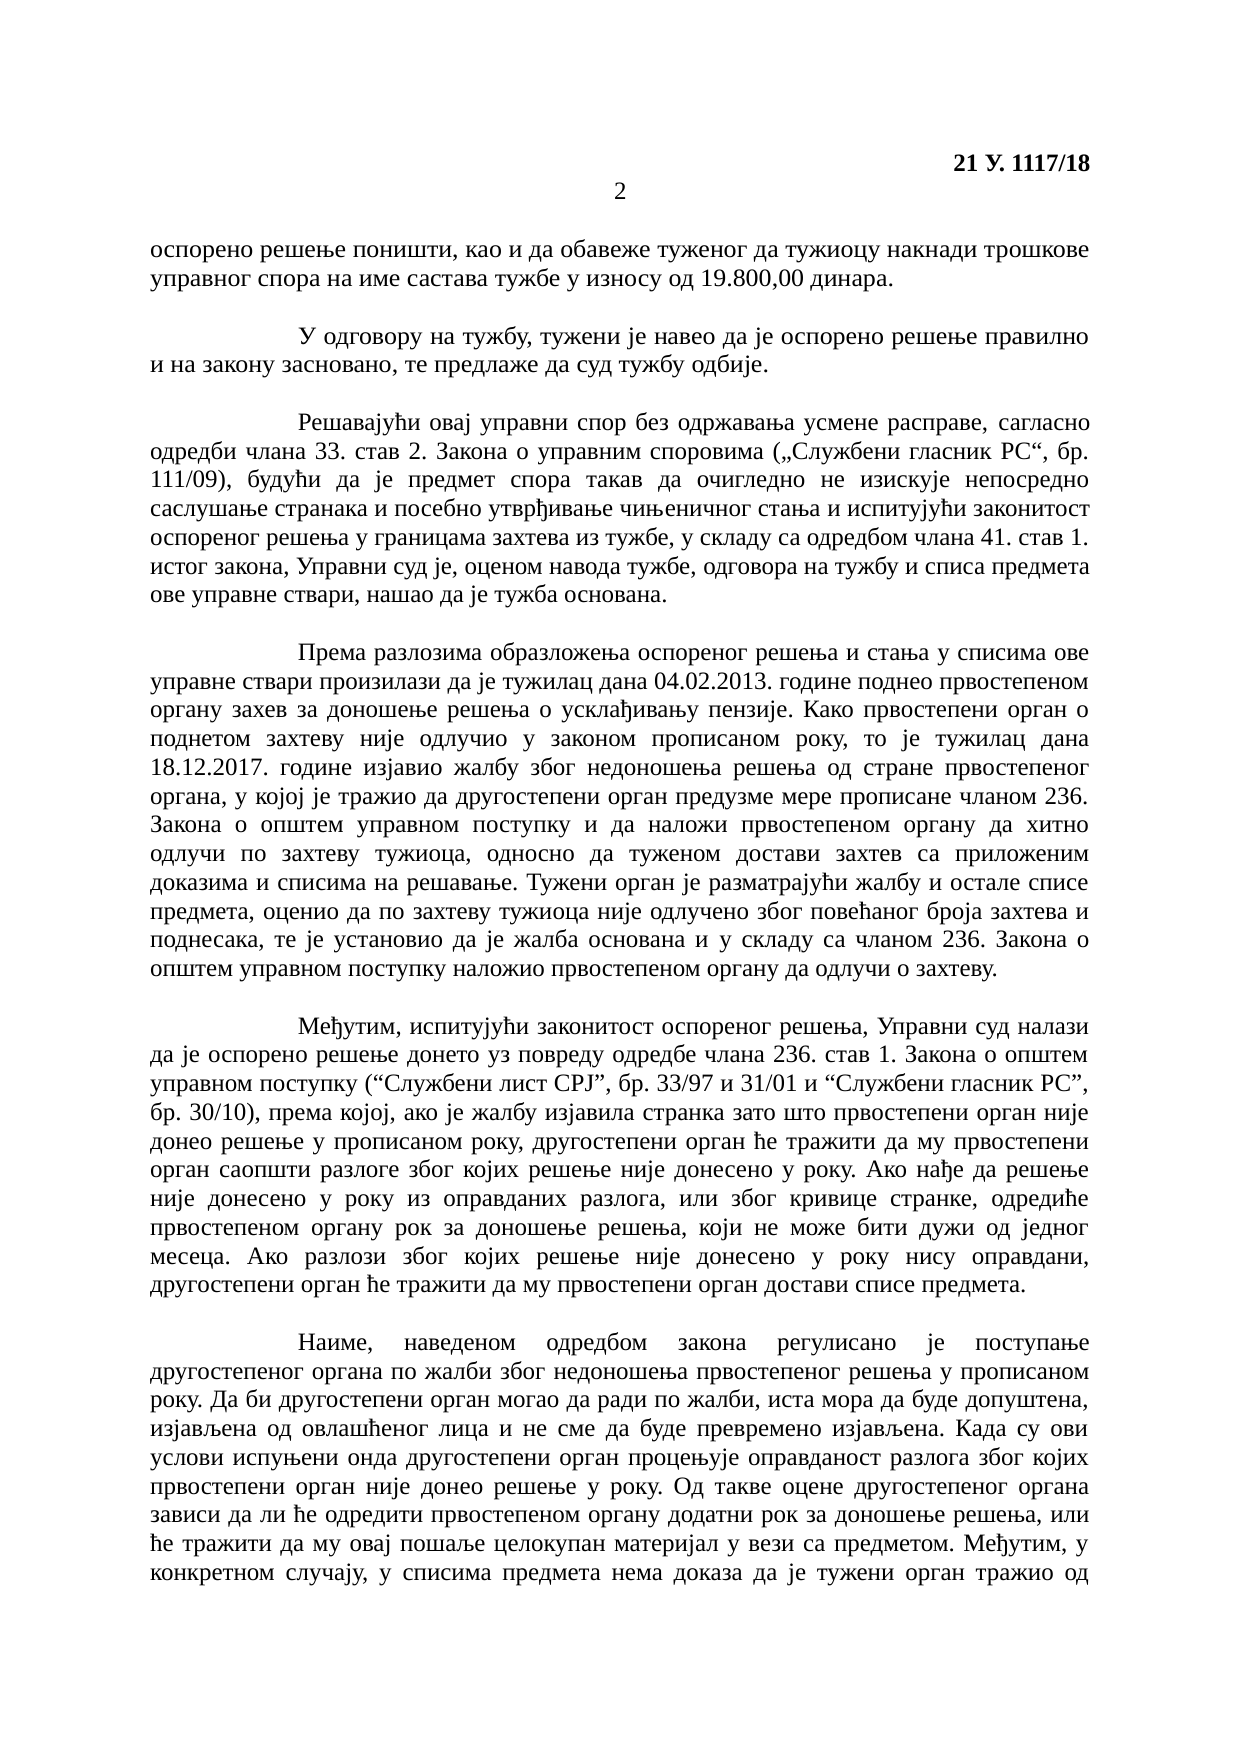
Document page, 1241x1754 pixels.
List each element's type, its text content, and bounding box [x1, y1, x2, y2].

text Наиме, наведеном одредбом закона регулисано је поступање другостепеног органа по жалби због недоношења првостепеног решења у прописаном року. Да би другостепени орган могао да ради по жалби, иста мора да буде допуштена, изјављена од овлашћеног лица и не сме да буде превремено изјављена. Када су ови услови испуњени онда другостепени орган процењује оправданост разлога због којих првостепени орган није донео решење у року. Од такве оцене другостепеног органа зависи да ли ће одредити првостепеном органу додатни рок за доношење решења, или ће тражити да му овај пошаље целокупан материјал у вези са предметом. Међутим, у конкретном случају, у списима предмета нема доказа да је тужени орган тражио од [150, 1327, 1090, 1586]
text оспорено решење поништи, као и да обавеже туженог да тужиоцу накнади трошкове управног спора на име састава тужбе у износу од 19.800,00 динара. [150, 234, 1090, 292]
text Према разлозима образложења оспореног решења и стања у списима ове управне ствари произилази да је тужилац дана 04.02.2013. године поднео првостепеном органу захев за доношење решења о усклађивању пензије. Како првостепени орган о поднетом захтеву није одлучио у законом прописаном року, то је тужилац дана 18.12.2017. године изјавио жалбу због недоношења решења од стране првостепеног органа, у којој је тражио да другостепени орган предузме мере прописане чланом 236. Закона о општем управном поступку и да наложи првостепеном органу да хитно одлучи по захтеву тужиоца, односно да туженом достави захтев са приложеним доказима и списима на решавање. Тужени орган је разматрајући жалбу и остале списе предмета, оценио да по захтеву тужиоца није одлучено због повећаног броја захтева и поднесака, те је установио да је жалба основана и у складу са чланом 236. Закона о општем управном поступку наложио првостепеном органу да одлучи о захтеву. [150, 637, 1090, 982]
text Међутим, испитујући законитост оспореног решења, Управни суд налази да је оспорено решење донето уз повреду одредбе члана 236. став 1. Закона о општем управном поступку (“Службени лист СРЈ”, бр. 33/97 и 31/01 и “Службени гласник РС”, бр. 30/10), према којој, ако је жалбу изјавила странка зато што првостепени орган није донео решење у прописаном року, другостепени орган ће тражити да му првостепени орган саопшти разлоге због којих решење није донесено у року. Ако нађе да решење није донесено у року из оправданих разлога, или због кривице странке, одредиће првостепеном органу рок за доношење решења, који не може бити дужи од једног месеца. Ако разлози због којих решење није донесено у року нису оправдани, другостепени орган ће тражити да му првостепени орган достави списе предмета. [150, 1011, 1090, 1298]
text Решавајући овај управни спор без одржавања усмене расправе, сагласно одредби члана 33. став 2. Закона о управним споровима („Службени гласник РС“, бр. 111/09), будући да је предмет спора такав да очигледно не изискује непосредно саслушање странака и посебно утврђивање чињеничног стања и испитујући законитост оспореног решења у границама захтева из тужбе, у складу са одредбом члана 41. став 1. истог закона, Управни суд је, оценом навода тужбе, одговора на тужбу и списа предмета ове управне ствари, нашао да је тужба основана. [150, 407, 1090, 608]
text У одговору на тужбу, тужени је навео да је оспорено решење правилно и на закону засновано, те предлаже да суд тужбу одбије. [150, 321, 1090, 378]
